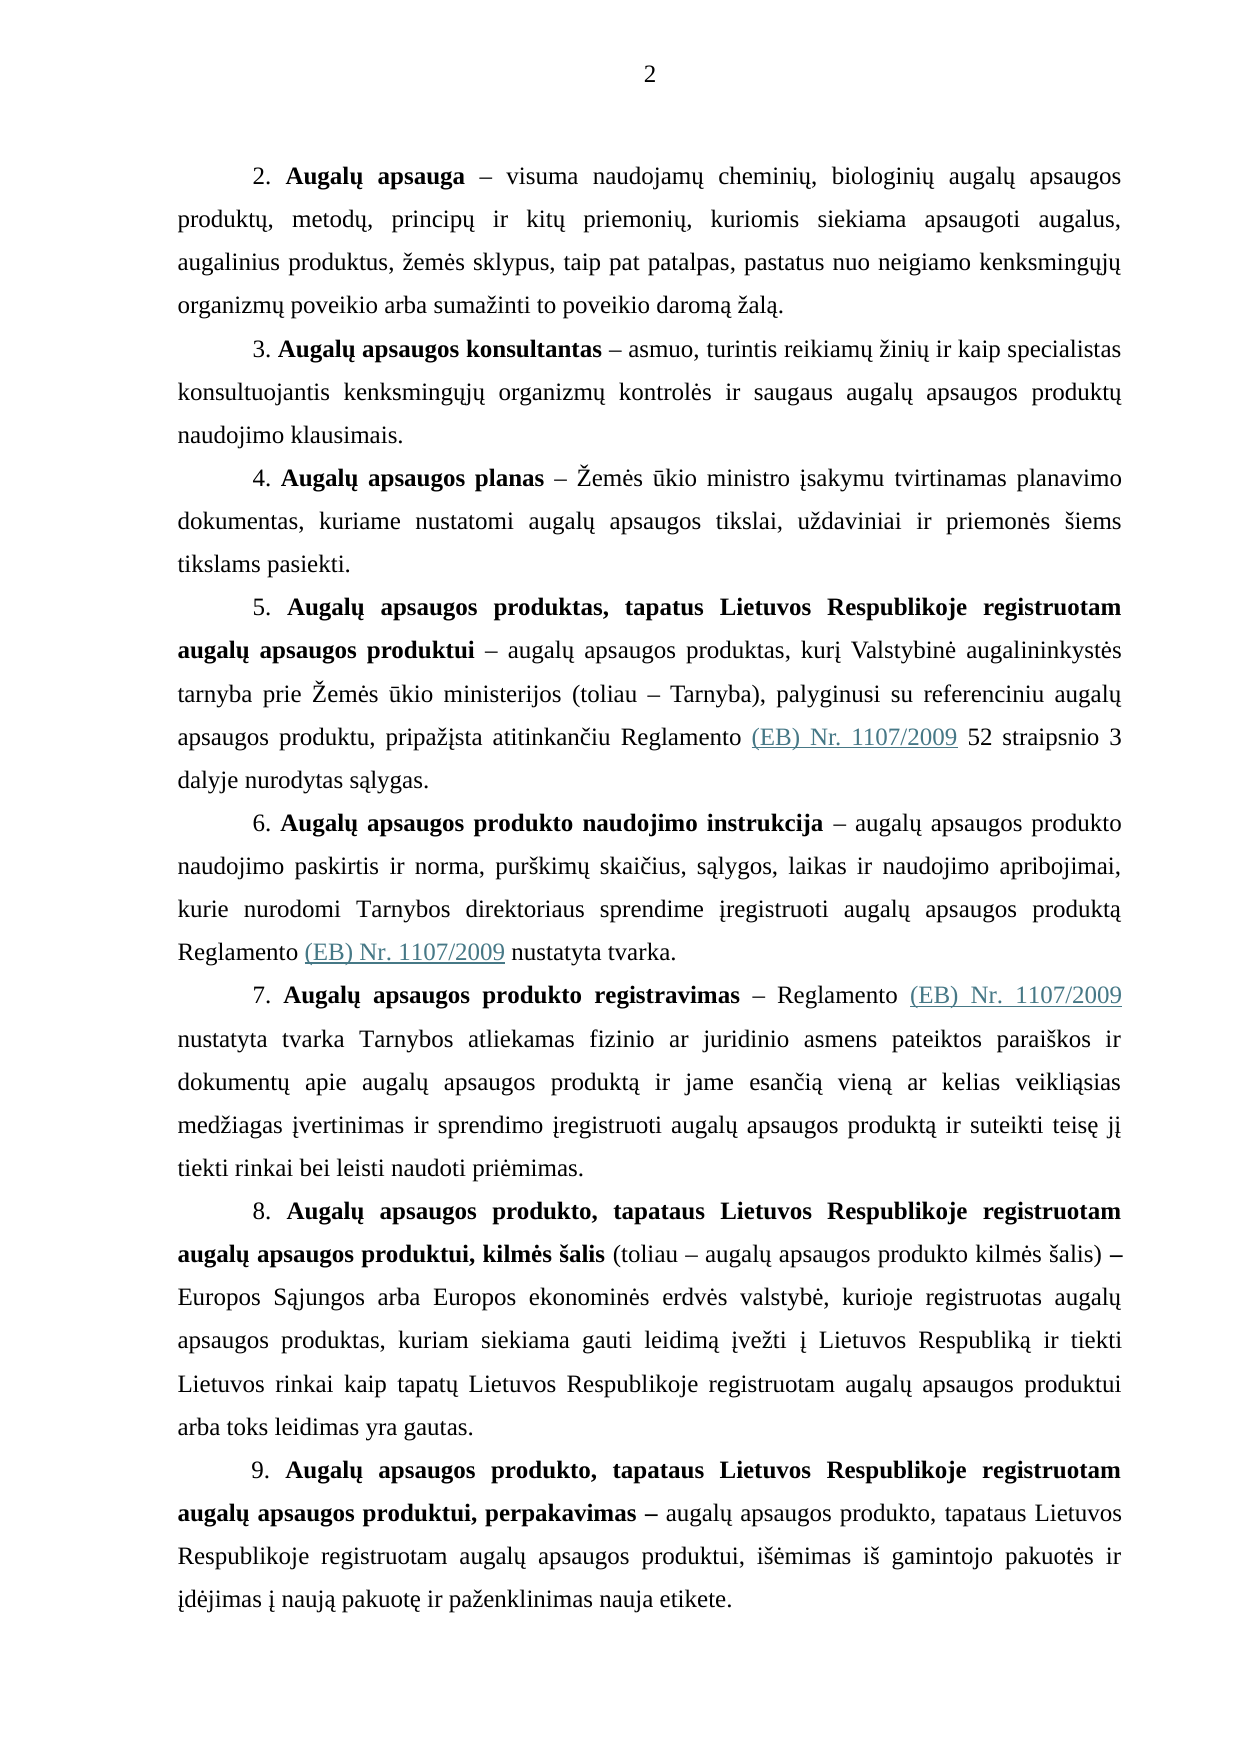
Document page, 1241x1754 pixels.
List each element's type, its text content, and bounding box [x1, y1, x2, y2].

text 6. Augalų apsaugos produkto naudojimo instrukcija – augalų apsaugos produkto naudojimo paskirtis ir norma, purškimų skaičius, sąlygos, laikas ir naudojimo apribojimai, kurie nurodomi Tarnybos direktoriaus sprendime įregistruoti augalų apsaugos produktą Reglamento (EB) Nr. 1107/2009 nustatyta tvarka. [177, 808, 1122, 966]
text 7. Augalų apsaugos produkto registravimas – Reglamento (EB) Nr. 1107/2009 nustatyta tvarka Tarnybos atliekamas fizinio ar juridinio asmens pateiktos paraiškos ir dokumentų apie augalų apsaugos produktą ir jame esančią vieną ar kelias veikliąsias medžiagas įvertinimas ir sprendimo įregistruoti augalų apsaugos produktą ir suteikti teisę jį tiekti rinkai bei leisti naudoti priėmimas. [177, 981, 1122, 1182]
text 2. Augalų apsauga – visuma naudojamų cheminių, biologinių augalų apsaugos produktų, metodų, principų ir kitų priemonių, kuriomis siekiama apsaugoti augalus, augalinius produktus, žemės sklypus, taip pat patalpas, pastatus nuo neigiamo kenksmingųjų organizmų poveikio arba sumažinti to poveikio daromą žalą. [177, 161, 1122, 319]
text 3. Augalų apsaugos konsultantas – asmuo, turintis reikiamų žinių ir kaip specialistas konsultuojantis kenksmingųjų organizmų kontrolės ir saugaus augalų apsaugos produktų naudojimo klausimais. [177, 334, 1122, 449]
text 4. Augalų apsaugos planas – Žemės ūkio ministro įsakymu tvirtinamas planavimo dokumentas, kuriame nustatomi augalų apsaugos tikslai, uždaviniai ir priemonės šiems tikslams pasiekti. [177, 463, 1122, 578]
text 9. Augalų apsaugos produkto, tapataus Lietuvos Respublikoje registruotam augalų apsaugos produktui, perpakavimas – augalų apsaugos produkto, tapataus Lietuvos Respublikoje registruotam augalų apsaugos produktui, išėmimas iš gamintojo pakuotės ir įdėjimas į naują pakuotę ir paženklinimas nauja etikete. [177, 1455, 1122, 1613]
text 5. Augalų apsaugos produktas, tapatus Lietuvos Respublikoje registruotam augalų apsaugos produktui – augalų apsaugos produktas, kurį Valstybinė augalininkystės tarnyba prie Žemės ūkio ministerijos (toliau – Tarnyba), palyginusi su referenciniu augalų apsaugos produktu, pripažįsta atitinkančiu Reglamento (EB) Nr. 1107/2009 52 straipsnio 3 dalyje nurodytas sąlygas. [177, 592, 1122, 794]
text 8. Augalų apsaugos produkto, tapataus Lietuvos Respublikoje registruotam augalų apsaugos produktui, kilmės šalis (toliau – augalų apsaugos produkto kilmės šalis) – Europos Sąjungos arba Europos ekonominės erdvės valstybė, kurioje registruotas augalų apsaugos produktas, kuriam siekiama gauti leidimą įvežti į Lietuvos Respubliką ir tiekti Lietuvos rinkai kaip tapatų Lietuvos Respublikoje registruotam augalų apsaugos produktui arba toks leidimas yra gautas. [177, 1196, 1122, 1441]
